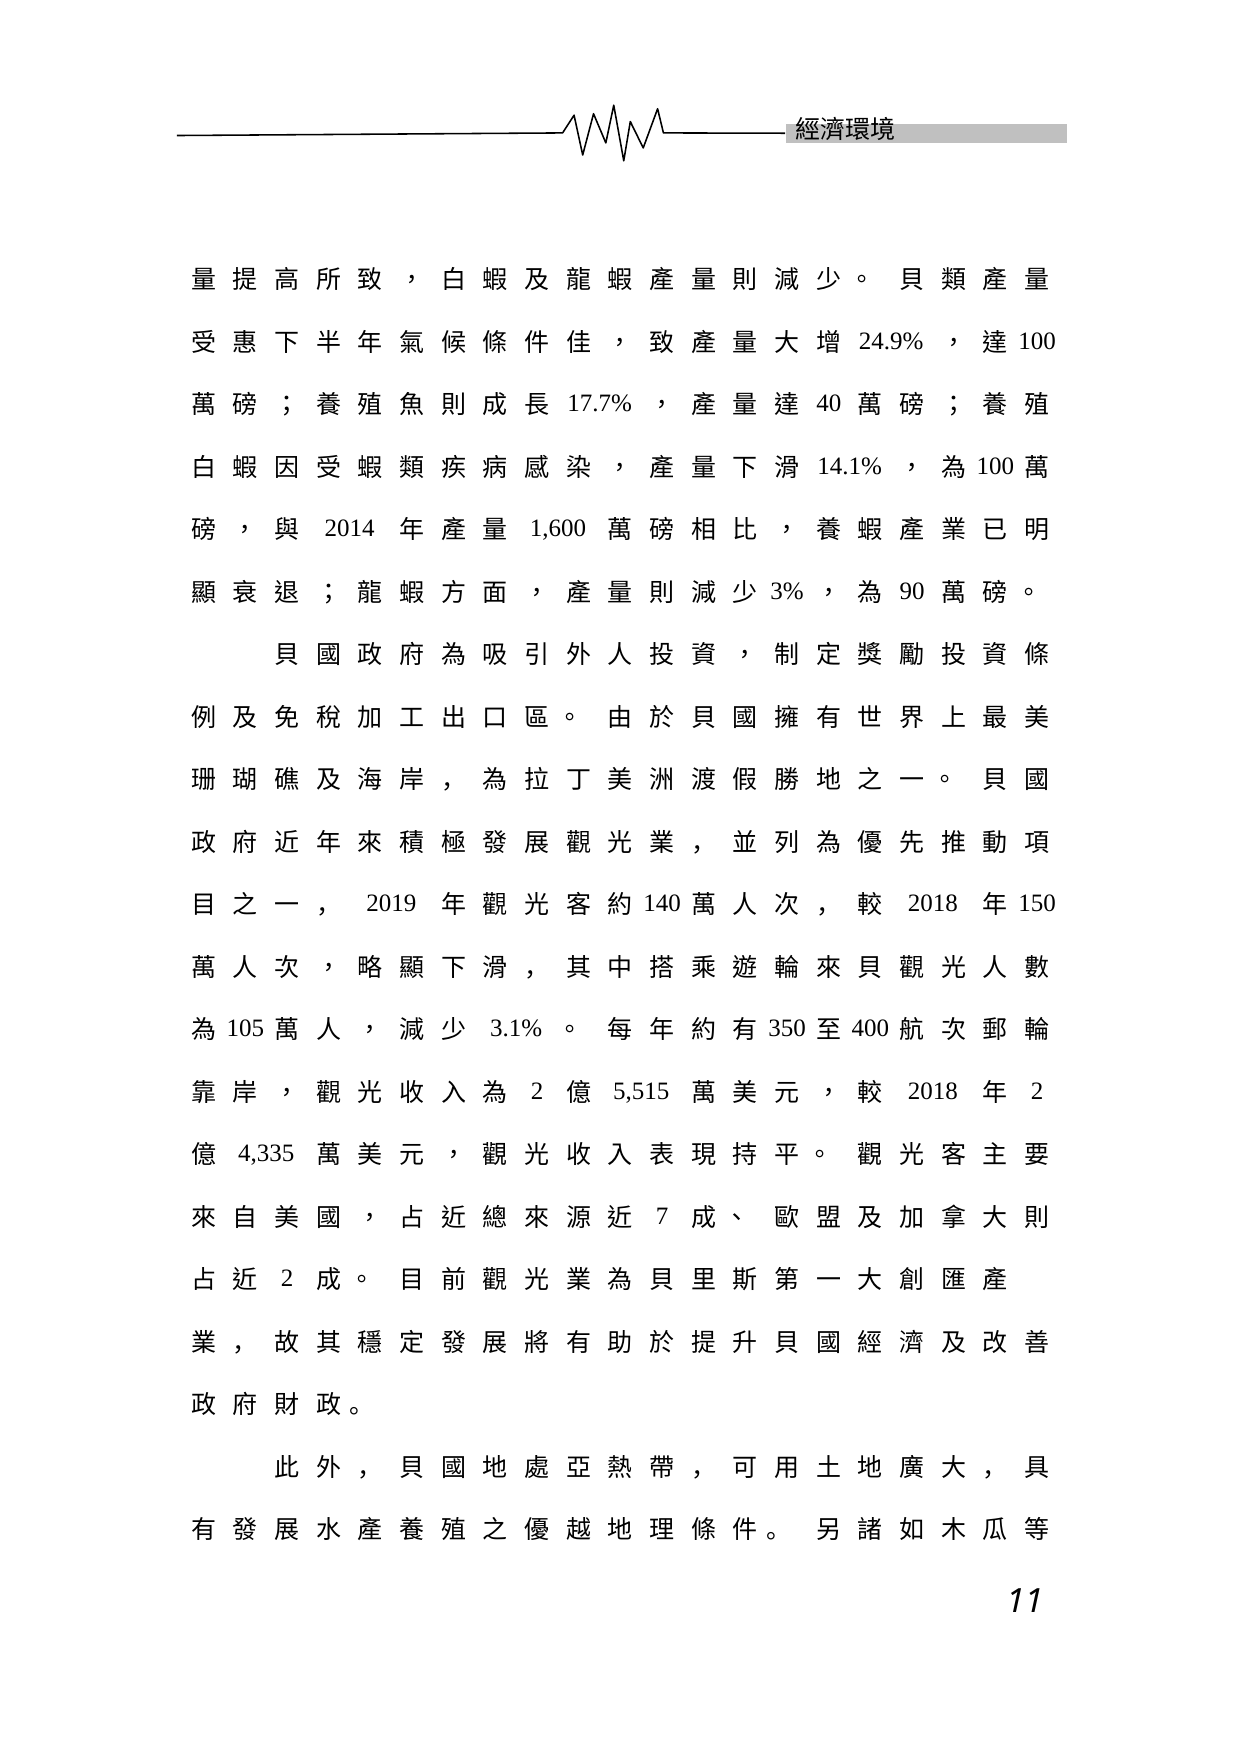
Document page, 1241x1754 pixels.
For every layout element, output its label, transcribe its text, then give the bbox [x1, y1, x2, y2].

text 量提高所致，白蝦及龍蝦產量則減少。貝類產量受惠下半年氣候條件佳，致產量大增24.9%，達100萬磅；養殖魚則成長17.7%，產量達40萬磅；養殖白蝦因受蝦類疾病感染，產量下滑14.1%，為100萬磅，與2014年產量1,600萬磅相比，養蝦產業已明顯衰退；龍蝦方面，產量則減少3%，為90萬磅。 [183, 236, 1058, 611]
text 此外，貝國地處亞熱帶，可用土地廣大，具有發展水產養殖之優越地理條件。另諸如木瓜等 [183, 1424, 1058, 1549]
text 貝國政府為吸引外人投資，制定獎勵投資條例及免稅加工出口區。由於貝國擁有世界上最美珊瑚礁及海岸，為拉丁美洲渡假勝地之一。貝國政府近年來積極發展觀光業，並列為優先推動項目之一，2019年觀光客約140萬人次，較2018年150萬人次，略顯下滑，其中搭乘遊輪來貝觀光人數為105萬人，減少3.1%。每年約有350至400航次郵輪靠岸，觀光收入為2億5,515萬美元，較2018年2億4,335萬美元，觀光收入表現持平。觀光客主要來自美國，占近總來源近7成、歐盟及加拿大則占近2成。目前觀光業為貝里斯第一大創匯產業，故其穩定發展將有助於提升貝國經濟及改善政府財政。 [183, 611, 1058, 1424]
